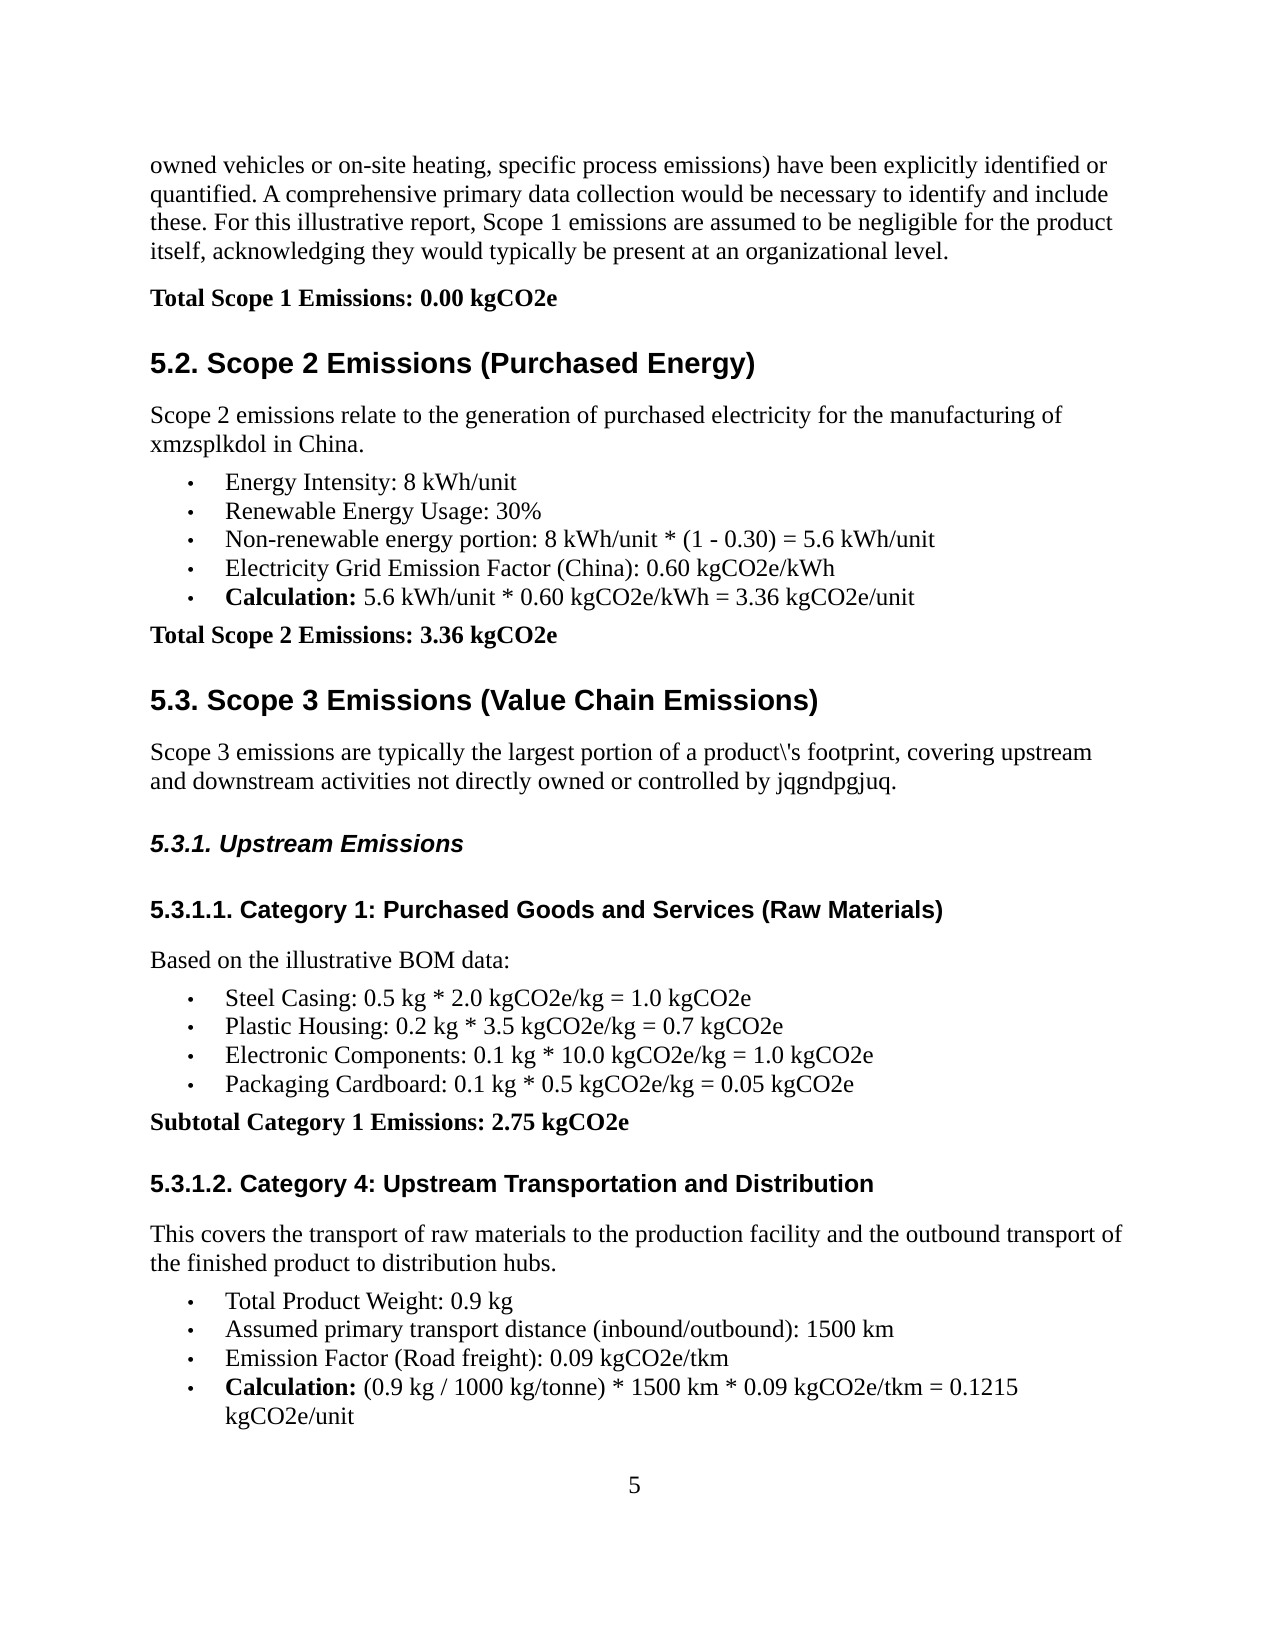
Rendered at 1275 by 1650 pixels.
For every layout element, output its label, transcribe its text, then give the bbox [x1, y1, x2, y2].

list Calculation: (0.9 kg / 1000 kg/tonne) * 1500 km * 0.09 kgCO2e/tkm = 0.1215 kgCO2e/unit [187, 1372, 1125, 1429]
text Total Scope 1 Emissions: 0.00 kgCO2e [150, 283, 1125, 312]
subtitle 5.3. Scope 3 Emissions (Value Chain Emissions) [150, 682, 1125, 716]
text Scope 2 emissions relate to the generation of purchased electricity for the manufacturing of xmzsplkdol in China. [150, 401, 1125, 458]
text This covers the transport of raw materials to the production facility and the outbound transport of the finished product to distribution hubs. [150, 1219, 1125, 1277]
list Non-renewable energy portion: 8 kWh/unit * (1 - 0.30) = 5.6 kWh/unit [187, 524, 1125, 553]
list Renewable Energy Usage: 30% [187, 496, 1125, 524]
list Total Product Weight: 0.9 kg [187, 1286, 1125, 1314]
text Subtotal Category 1 Emissions: 2.75 kgCO2e [150, 1107, 1125, 1135]
list Assumed primary transport distance (inbound/outbound): 1500 km [187, 1314, 1125, 1343]
text Based on the illustrative BOM data: [150, 945, 1125, 974]
list Electricity Grid Emission Factor (China): 0.60 kgCO2e/kWh [187, 553, 1125, 582]
list Steel Casing: 0.5 kg * 2.0 kgCO2e/kg = 1.0 kgCO2e [187, 983, 1125, 1011]
text owned vehicles or on-site heating, specific process emissions) have been explicitly identified or quantified. A comprehensive primary data collection would be necessary to identify and include these. For this illustrative report, Scope 1 emissions are assumed to be negligible for the product itself, acknowledging they would typically be present at an organizational level. [150, 150, 1125, 265]
list Calculation: 5.6 kWh/unit * 0.60 kgCO2e/kWh = 3.36 kgCO2e/unit [187, 582, 1125, 611]
list Energy Intensity: 8 kWh/unit [187, 467, 1125, 496]
subtitle 5.2. Scope 2 Emissions (Purchased Energy) [150, 346, 1125, 379]
subtitle 5.3.1.2. Category 4: Upstream Transportation and Distribution [150, 1169, 1125, 1198]
subtitle 5.3.1.1. Category 1: Purchased Goods and Services (Raw Materials) [150, 895, 1125, 923]
text Total Scope 2 Emissions: 3.36 kgCO2e [150, 620, 1125, 648]
subtitle 5.3.1. Upstream Emissions [150, 829, 1125, 857]
list Packaging Cardboard: 0.1 kg * 0.5 kgCO2e/kg = 0.05 kgCO2e [187, 1069, 1125, 1098]
list Emission Factor (Road freight): 0.09 kgCO2e/tkm [187, 1343, 1125, 1372]
list Electronic Components: 0.1 kg * 10.0 kgCO2e/kg = 1.0 kgCO2e [187, 1040, 1125, 1069]
list Plastic Housing: 0.2 kg * 3.5 kgCO2e/kg = 0.7 kgCO2e [187, 1011, 1125, 1040]
text Scope 3 emissions are typically the largest portion of a product\'s footprint, covering upstream and downstream activities not directly owned or controlled by jqgndpgjuq. [150, 737, 1125, 795]
